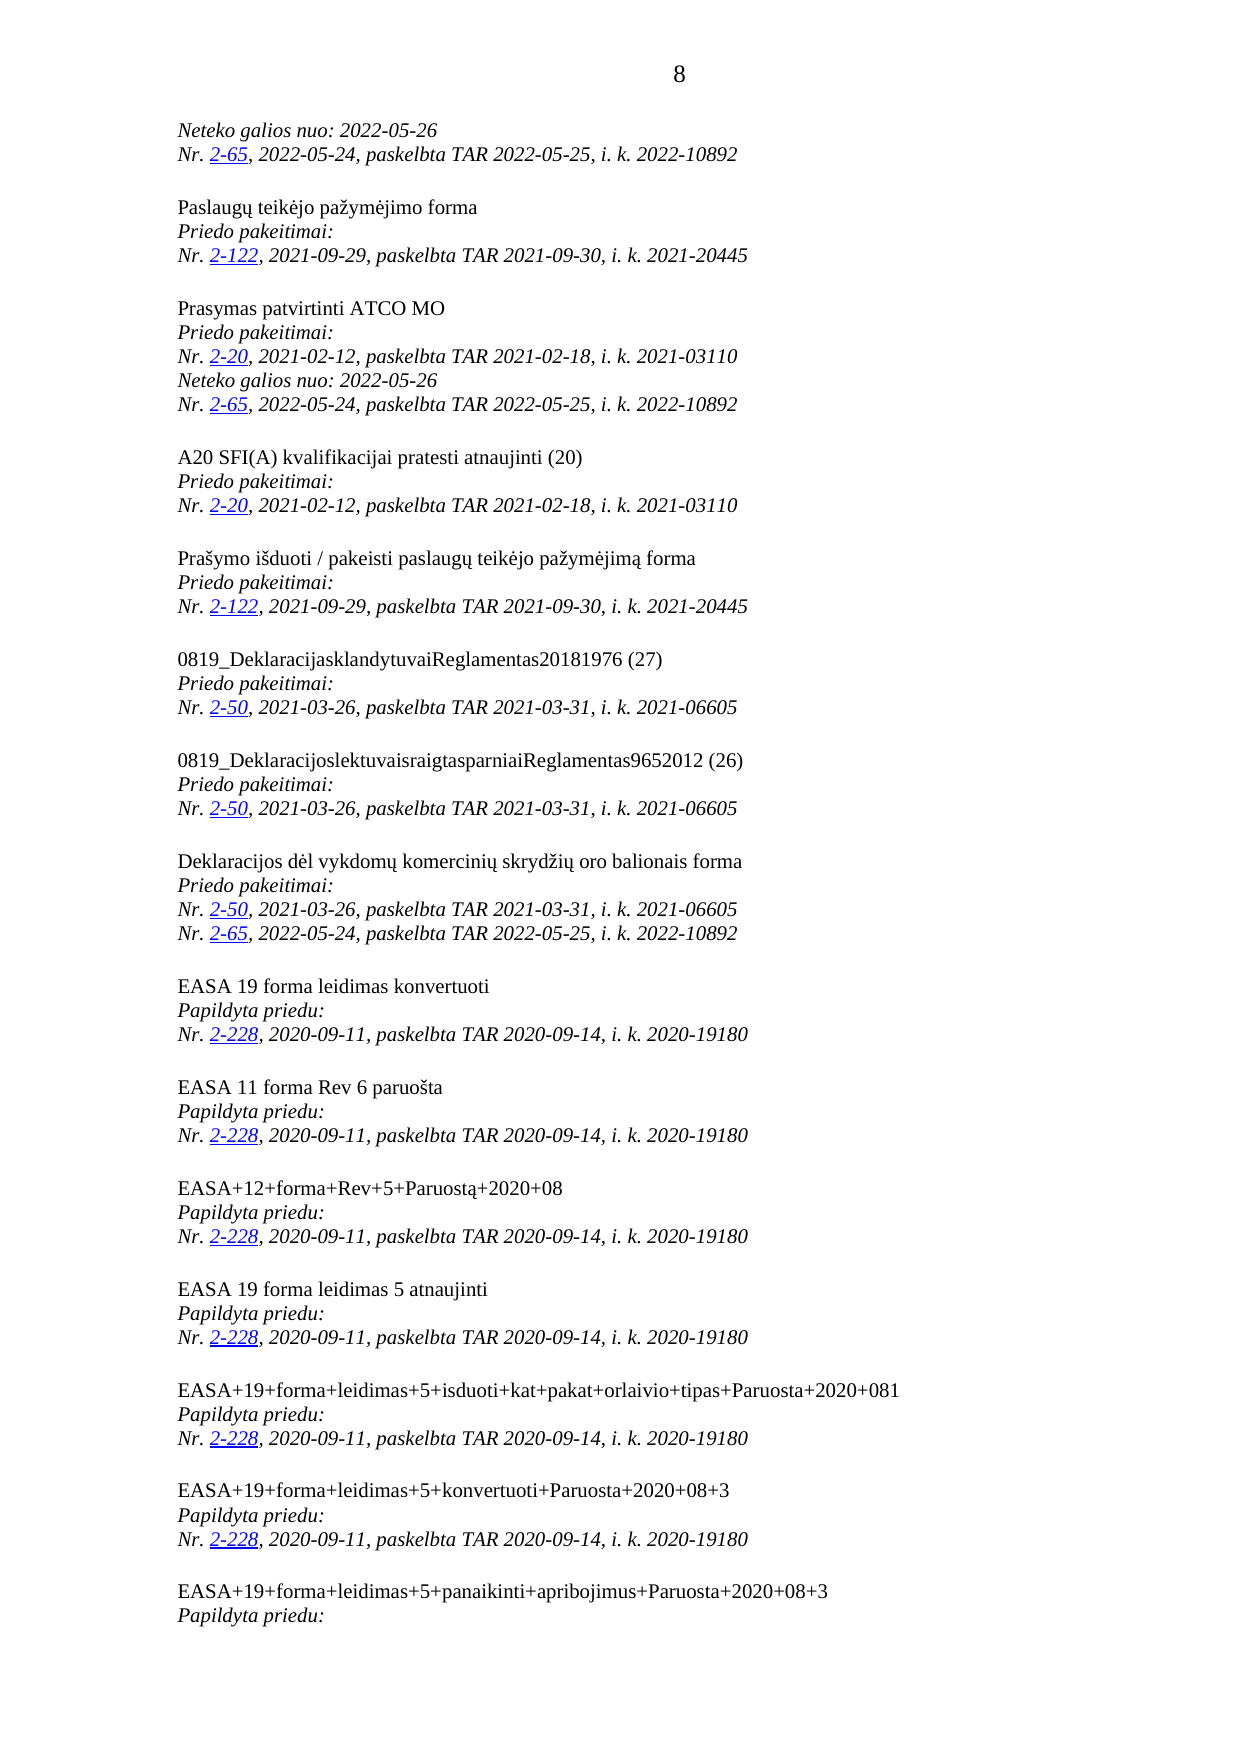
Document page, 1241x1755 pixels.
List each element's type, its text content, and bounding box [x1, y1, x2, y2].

text Papildyta priedu: [177, 1099, 1181, 1123]
text Nr. 2-20, 2021-02-12, paskelbta TAR 2021-02-18, i. k. 2021-03110 [177, 344, 1181, 368]
text Nr. 2-50, 2021-03-26, paskelbta TAR 2021-03-31, i. k. 2021-06605 [177, 897, 1181, 921]
text Papildyta priedu: [177, 1402, 1181, 1426]
text Nr. 2-228, 2020-09-11, paskelbta TAR 2020-09-14, i. k. 2020-19180 [177, 1022, 1181, 1046]
text Neteko galios nuo: 2022-05-26 [177, 118, 1181, 142]
text Priedo pakeitimai: [177, 469, 1181, 493]
text 0819_DeklaracijasklandytuvaiReglamentas20181976 (27) [177, 647, 1181, 671]
text Nr. 2-65, 2022-05-24, paskelbta TAR 2022-05-25, i. k. 2022-10892 [177, 142, 1181, 166]
text Nr. 2-228, 2020-09-11, paskelbta TAR 2020-09-14, i. k. 2020-19180 [177, 1123, 1181, 1147]
text Priedo pakeitimai: [177, 320, 1181, 344]
text Nr. 2-20, 2021-02-12, paskelbta TAR 2021-02-18, i. k. 2021-03110 [177, 493, 1181, 517]
text Nr. 2-50, 2021-03-26, paskelbta TAR 2021-03-31, i. k. 2021-06605 [177, 796, 1181, 820]
text Priedo pakeitimai: [177, 772, 1181, 796]
text Priedo pakeitimai: [177, 570, 1181, 594]
text Prašymo išduoti / pakeisti paslaugų teikėjo pažymėjimą forma [177, 546, 1181, 570]
text Paslaugų teikėjo pažymėjimo forma [177, 195, 1181, 219]
text Priedo pakeitimai: [177, 671, 1181, 695]
text A20 SFI(A) kvalifikacijai pratesti atnaujinti (20) [177, 445, 1181, 469]
text Nr. 2-65, 2022-05-24, paskelbta TAR 2022-05-25, i. k. 2022-10892 [177, 392, 1181, 416]
text EASA 19 forma leidimas konvertuoti [177, 974, 1181, 998]
text Nr. 2-228, 2020-09-11, paskelbta TAR 2020-09-14, i. k. 2020-19180 [177, 1426, 1181, 1450]
text Priedo pakeitimai: [177, 219, 1181, 243]
text Nr. 2-122, 2021-09-29, paskelbta TAR 2021-09-30, i. k. 2021-20445 [177, 243, 1181, 267]
text EASA 11 forma Rev 6 paruošta [177, 1075, 1181, 1099]
text EASA+19+forma+leidimas+5+konvertuoti+Paruosta+2020+08+3 [177, 1478, 1181, 1502]
text 0819_DeklaracijoslektuvaisraigtasparniaiReglamentas9652012 (26) [177, 748, 1181, 772]
text Neteko galios nuo: 2022-05-26 [177, 368, 1181, 392]
text Deklaracijos dėl vykdomų komercinių skrydžių oro balionais forma [177, 849, 1181, 873]
text EASA+19+forma+leidimas+5+isduoti+kat+pakat+orlaivio+tipas+Paruosta+2020+081 [177, 1377, 1181, 1402]
text EASA+12+forma+Rev+5+Paruostą+2020+08 [177, 1176, 1181, 1200]
text Prasymas patvirtinti ATCO MO [177, 296, 1181, 320]
text Nr. 2-65, 2022-05-24, paskelbta TAR 2022-05-25, i. k. 2022-10892 [177, 921, 1181, 945]
text Papildyta priedu: [177, 1502, 1181, 1527]
text Nr. 2-228, 2020-09-11, paskelbta TAR 2020-09-14, i. k. 2020-19180 [177, 1325, 1181, 1349]
text Nr. 2-122, 2021-09-29, paskelbta TAR 2021-09-30, i. k. 2021-20445 [177, 594, 1181, 618]
text Nr. 2-228, 2020-09-11, paskelbta TAR 2020-09-14, i. k. 2020-19180 [177, 1527, 1181, 1551]
text Papildyta priedu: [177, 1200, 1181, 1224]
text Papildyta priedu: [177, 998, 1181, 1022]
text Nr. 2-228, 2020-09-11, paskelbta TAR 2020-09-14, i. k. 2020-19180 [177, 1224, 1181, 1248]
text Nr. 2-50, 2021-03-26, paskelbta TAR 2021-03-31, i. k. 2021-06605 [177, 695, 1181, 719]
text EASA 19 forma leidimas 5 atnaujinti [177, 1277, 1181, 1301]
text Papildyta priedu: [177, 1603, 1181, 1627]
text Priedo pakeitimai: [177, 873, 1181, 897]
text Papildyta priedu: [177, 1301, 1181, 1325]
text EASA+19+forma+leidimas+5+panaikinti+apribojimus+Paruosta+2020+08+3 [177, 1579, 1181, 1603]
